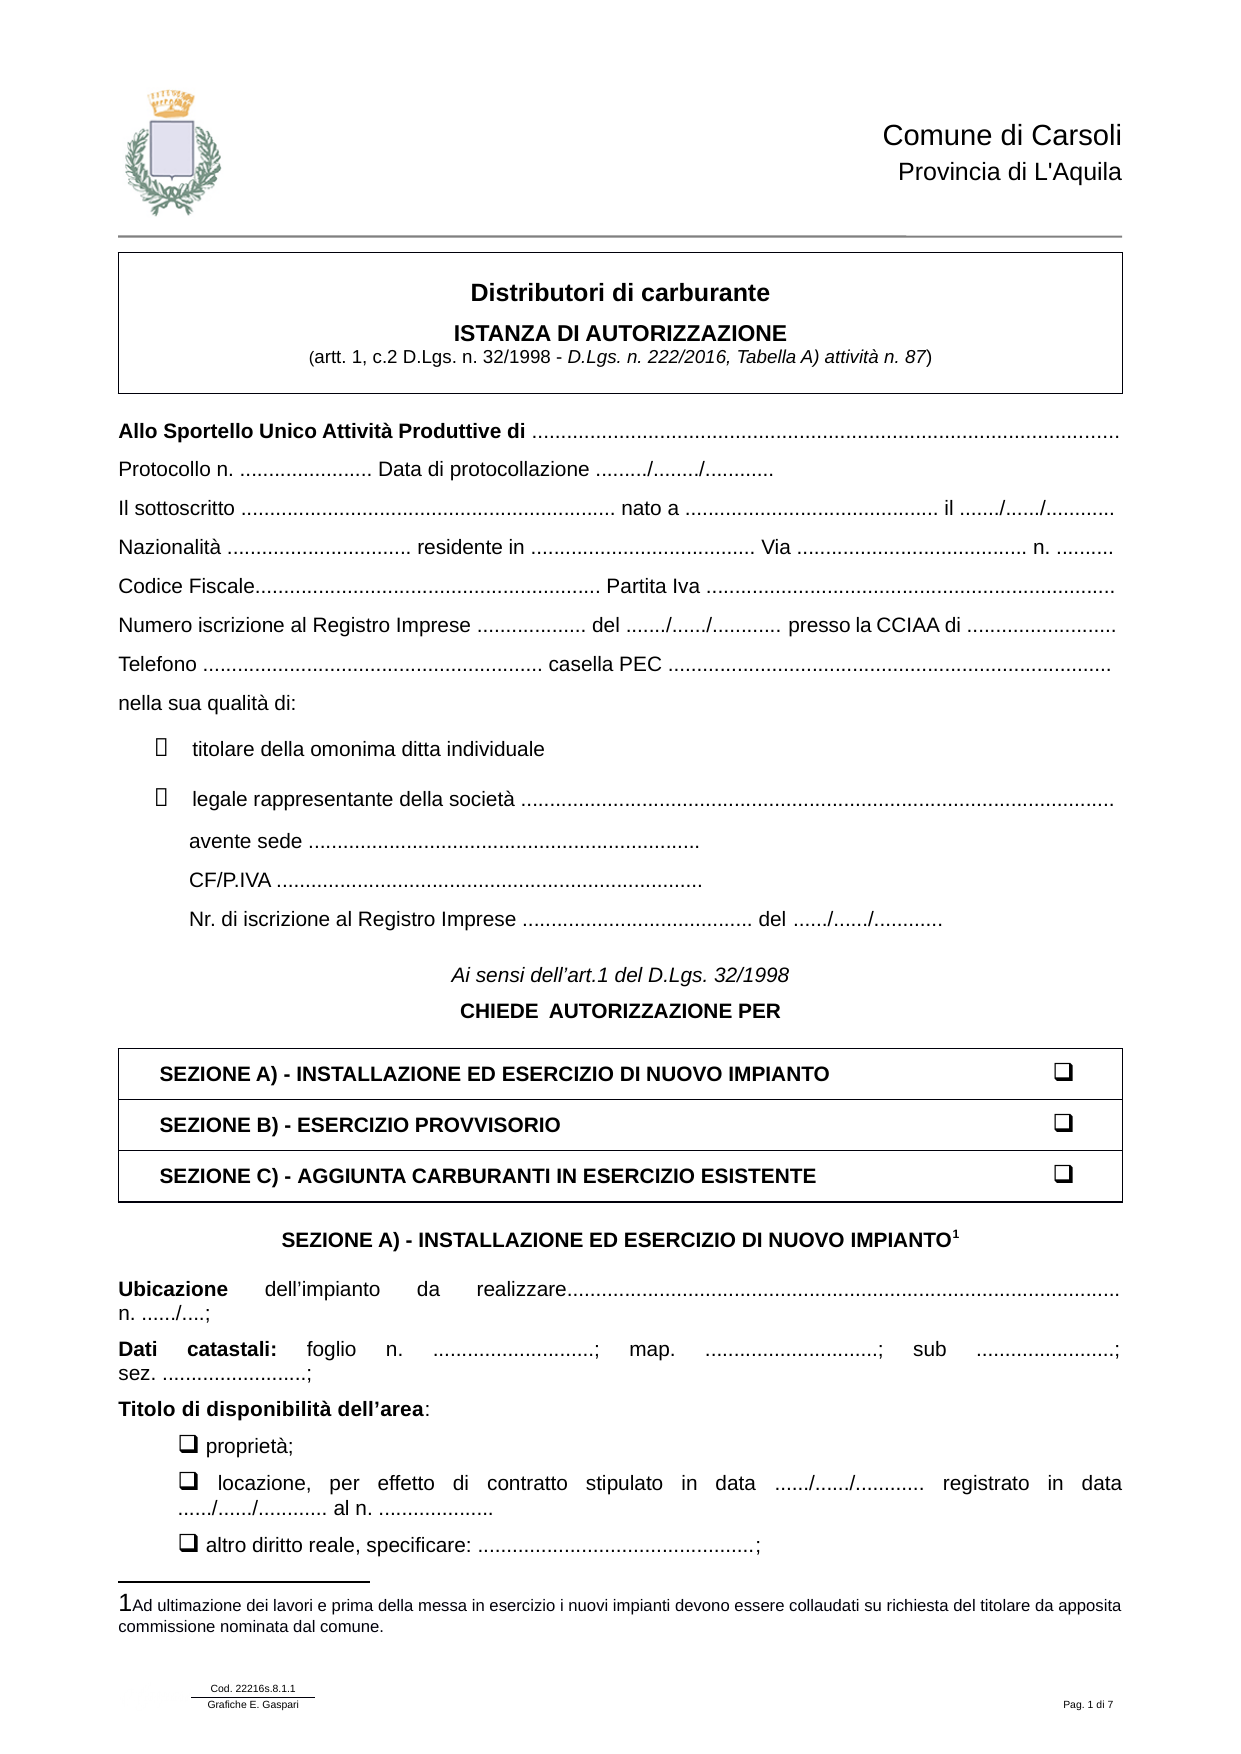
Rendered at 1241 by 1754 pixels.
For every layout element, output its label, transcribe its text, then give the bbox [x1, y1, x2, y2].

text Codice Fiscale............................................................ Partita Iva ....................................................................... [118, 574, 1122, 598]
text  altro diritto reale, specificare: ................................................; [177, 1533, 1122, 1558]
text CF/P.IVA .......................................................................... [189, 868, 1122, 892]
text CHIEDE AUTORIZZAZIONE PER [118, 999, 1123, 1023]
text Dati catastali: foglio n. ............................; map. ..............................; sub ........................; sez. .........................; [118, 1337, 1122, 1385]
text Nazionalità ................................ residente in ....................................... Via ........................................ n. .......... [118, 535, 1122, 559]
table_cell SEZIONE C) - AGGIUNTA CARBURANTI IN ESERCIZIO ESISTENTE  [119, 1151, 1122, 1201]
text Il sottoscritto ................................................................. nato a ............................................ il ......./....../............ [118, 496, 1122, 520]
table_cell SEZIONE B) - ESERCIZIO PROVVISORIO  [119, 1100, 1122, 1150]
picture [122, 87, 224, 219]
text Provincia di L'Aquila [224, 157, 1122, 185]
text Protocollo n. ....................... Data di protocollazione ........./......../............ [118, 457, 1122, 481]
text avente sede .................................................................... [189, 829, 1122, 853]
text  proprietà; [177, 1434, 1122, 1459]
text  titolare della omonima ditta individuale [153, 729, 1122, 763]
subtitle Ai sensi dell’art.1 del D.Lgs. 32/1998 [118, 963, 1123, 987]
text Allo Sportello Unico Attività Produttive di [118, 418, 1122, 442]
text Telefono ........................................................... casella PEC ............................................................................. [118, 652, 1122, 676]
text  legale rappresentante della società ....................................................................................................... [153, 779, 1122, 813]
text Numero iscrizione al Registro Imprese ................... del ......./....../............ presso la CCIAA di .......................... [118, 613, 1122, 637]
text Ubicazione dell’impianto da realizzare................................................................................................ n. ....../....; [118, 1276, 1122, 1324]
text Nr. di iscrizione al Registro Imprese ........................................ del ....../....../............ [189, 907, 1122, 931]
text Comune di Carsoli [224, 118, 1122, 152]
text nella sua qualità di: [118, 690, 1122, 714]
text Titolo di disponibilità dell’area: [118, 1397, 1122, 1421]
table_header Distributori di carburante ISTANZA DI AUTORIZZAZIONE (artt. 1, c.2 D.Lgs. n. 32/1998 - D.Lgs. n. 222/2016, Tabella A) attività n. 87) [119, 253, 1122, 392]
text  locazione, per effetto di contratto stipulato in data ....../....../............ registrato in data ....../....../............ al n. .................... [177, 1471, 1122, 1520]
text Ad ultimazione dei lavori e prima della messa in esercizio i nuovi impianti devono essere collaudati su richiesta del titolare da apposita commissione nominata dal comune. [118, 1588, 1122, 1636]
text SEZIONE A) - INSTALLAZIONE ED ESERCIZIO DI NUOVO IMPIANTO [118, 1227, 1122, 1251]
table_header SEZIONE A) - INSTALLAZIONE ED ESERCIZIO DI NUOVO IMPIANTO  [119, 1049, 1122, 1099]
